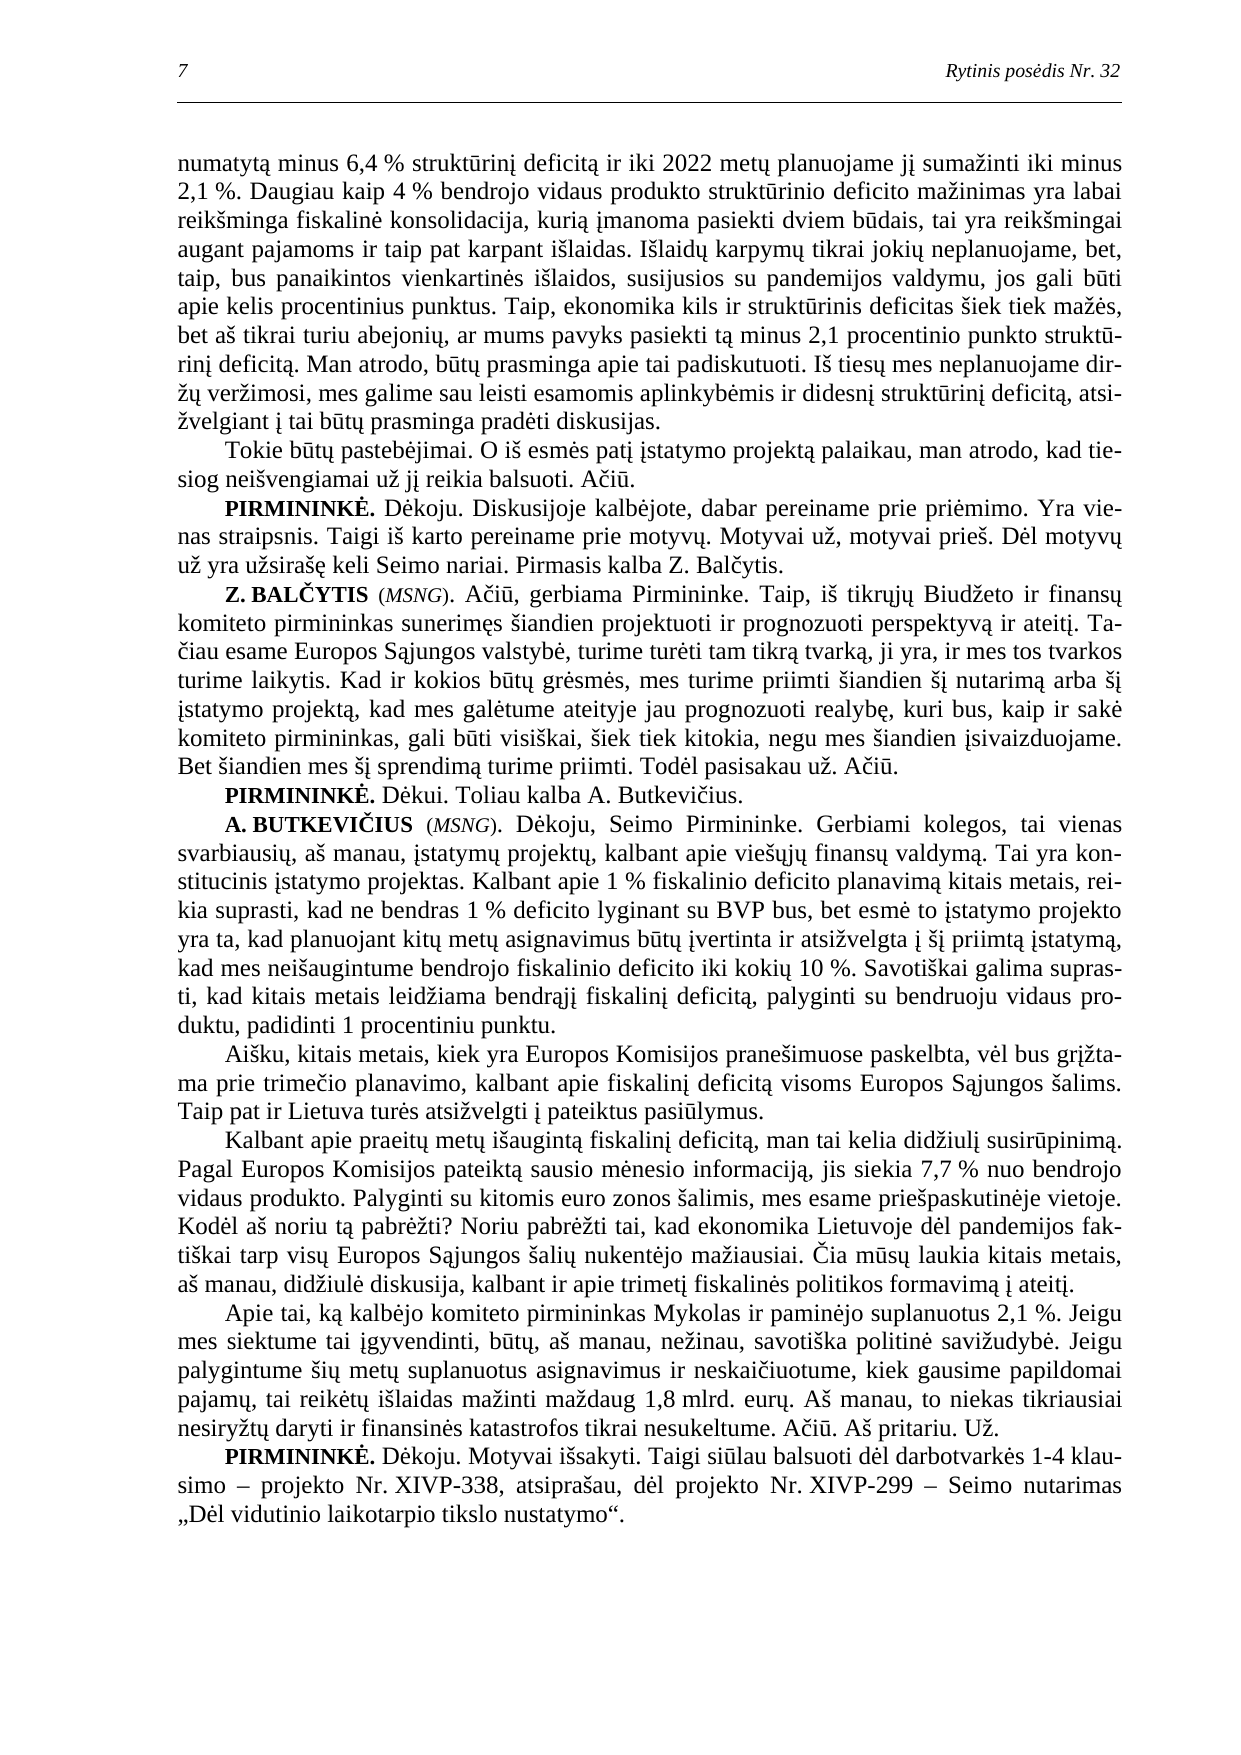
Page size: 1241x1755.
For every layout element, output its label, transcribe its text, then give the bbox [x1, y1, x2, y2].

text nu­ma­ty­tą mi­nus 6,4 % struk­tū­ri­nį de­fi­ci­tą ir iki 2022 me­tų pla­nuo­ja­me jį su­ma­žin­ti iki mi­nus 2,1 %. Dau­giau kaip 4 % ben­dro­jo vi­daus pro­duk­to struk­tū­ri­nio de­fi­ci­to ma­ži­ni­mas yra la­bai reikš­min­ga fis­ka­li­nė kon­so­li­da­ci­ja, ku­rią įma­no­ma pa­siek­ti dviem bū­dais, tai yra reikš­min­gai au­gant pa­ja­moms ir taip pat kar­pant iš­lai­das. Iš­lai­dų kar­py­mų tik­rai jo­kių ne­pla­nuo­ja­me, bet, taip, bus panaikintos vien­kar­ti­nės iš­lai­dos, su­si­ju­sios su pan­de­mi­jos val­dy­mu, jos ga­li bū­ti apie ke­lis pro­cen­ti­nius punk­tus. Taip, eko­no­mi­ka kils ir struk­tū­ri­nis de­fi­ci­tas šiek tiek ma­žės, bet aš tik­rai tu­riu abe­jo­nių, ar mums pa­vyks pa­siek­ti tą mi­nus 2,1 pro­cen­ti­nio punk­to struk­tū­ri­nį de­fi­ci­tą. Man at­ro­do, bū­tų pras­min­ga apie tai pa­dis­ku­tuo­ti. Iš tie­sų mes ne­pla­nuo­ja­me dir­žų ver­ži­mo­si, mes ga­li­me sau leis­ti esa­mo­mis ap­lin­ky­bė­mis ir di­des­nį struk­tū­ri­nį de­fi­ci­tą, at­si­žvel­giant į tai bū­tų pras­min­ga pra­dė­ti dis­ku­si­jas. [177, 148, 1122, 435]
text Apie tai, ką kal­bė­jo ko­mi­te­to pir­mi­nin­kas My­ko­las ir pa­mi­nė­jo su­pla­nuo­tus 2,1 %. Jei­gu mes siek­tu­me tai įgy­ven­din­ti, bū­tų, aš ma­nau, ne­ži­nau, sa­vo­tiš­ka po­li­ti­nė sa­vi­žu­dy­bė. Jei­gu pa­ly­gin­tu­me šių me­tų su­pla­nuo­tus asig­na­vi­mus ir ne­skai­čiuo­tu­me, kiek gau­si­me pa­pil­do­mai pa­ja­mų, tai rei­kė­tų iš­lai­das ma­žin­ti maž­daug 1,8 mlrd. eu­rų. Aš ma­nau, to nie­kas tik­riau­siai ne­si­ryž­tų da­ry­ti ir fi­nan­si­nės ka­tast­ro­fos tik­rai ne­su­kel­tu­me. Ačiū. Aš pri­ta­riu. Už. [177, 1298, 1122, 1441]
text Z. BALČYTIS (MSNG). Ačiū, ger­bia­ma Pir­mi­nin­ke. Taip, iš tik­rų­jų Biu­dže­to ir fi­nan­sų ko­mi­te­to pir­mi­nin­kas su­ne­ri­męs šian­dien pro­jek­tuo­ti ir prog­no­zuo­ti per­spek­ty­vą ir at­ei­tį. Ta­čiau esa­me Eu­ro­pos Są­jun­gos vals­ty­bė, tu­ri­me tu­rė­ti tam tik­rą tvar­ką, ji yra, ir mes tos tvar­kos tu­ri­me lai­ky­tis. Kad ir ko­kios bū­tų grės­mės, mes tu­ri­me pri­im­ti šian­dien šį nu­ta­ri­mą ar­ba šį įsta­ty­mo pro­jek­tą, kad mes ga­lė­tu­me at­ei­ty­je jau prog­no­zuo­ti re­a­ly­bę, ku­ri bus, kaip ir sa­kė ko­mi­te­to pir­mi­nin­kas, ga­li bū­ti vi­siš­kai, šiek tiek ki­to­kia, ne­gu mes šian­dien įsi­vaiz­duo­ja­me. Bet šian­dien mes šį spren­di­mą tu­ri­me pri­im­ti. To­dėl pa­si­sa­kau už. Ačiū. [177, 579, 1122, 780]
text A. BUTKEVIČIUS (MSNG). Dė­ko­ju, Sei­mo Pir­mi­nin­ke. Ger­bia­mi ko­le­gos, tai vie­nas svar­biau­sių, aš ma­nau, įsta­ty­mų pro­jek­tų, kal­bant apie vie­šų­jų fi­nan­sų val­dy­mą. Tai yra kon­sti­tu­ci­nis įsta­ty­mo pro­jek­tas. Kal­bant apie 1 % fis­ka­li­nio de­fi­ci­to pla­na­vi­mą ki­tais me­tais, rei­kia su­pras­ti, kad ne ben­dras 1 % de­fi­ci­to ly­gi­nant su BVP bus, bet es­mė to įsta­ty­mo pro­jek­to yra ta, kad pla­nuo­jant ki­tų me­tų asig­na­vi­mus bū­tų įver­tin­ta ir at­si­žvelg­ta į šį pri­im­tą įsta­ty­mą, kad mes ne­iš­au­gin­tu­me ben­dro­jo fis­ka­li­nio de­fi­ci­to iki ko­kių 10 %. Sa­vo­tiš­kai ga­li­ma su­pras­ti, kad ki­tais me­tais lei­džia­ma ben­drą­jį fis­ka­li­nį de­fi­ci­tą, pa­ly­gin­ti su ben­druo­ju vi­daus pro­duk­tu, pa­di­din­ti 1 pro­cen­ti­niu punk­tu. [177, 809, 1122, 1039]
text Aiš­ku, ki­tais me­tais, kiek yra Eu­ro­pos Ko­mi­si­jos pra­ne­ši­muo­se pa­skelb­ta, vėl bus grįž­ta­ma prie tri­me­čio pla­na­vi­mo, kal­bant apie fis­ka­li­nį de­fi­ci­tą vi­soms Eu­ro­pos Są­jun­gos ša­lims. Taip pat ir Lie­tu­va tu­rės at­si­žvelg­ti į pa­teik­tus pa­siū­ly­mus. [177, 1039, 1122, 1125]
text To­kie bū­tų pa­ste­bė­ji­mai. O iš es­mės pa­tį įsta­ty­mo pro­jek­tą pa­lai­kau, man at­ro­do, kad tie­siog ne­iš­ven­gia­mai už jį rei­kia bal­suo­ti. Ačiū. [177, 435, 1122, 493]
text PIRMININKĖ. Dė­kui. To­liau kal­ba A. But­ke­vi­čius. [177, 780, 1122, 809]
text PIRMININKĖ. Dė­ko­ju. Dis­ku­si­jo­je kal­bė­jo­te, da­bar per­ei­na­me prie pri­ėmi­mo. Yra vie­nas straips­nis. Tai­gi iš kar­to per­ei­na­me prie mo­ty­vų. Mo­ty­vai už, mo­ty­vai prieš. Dėl mo­ty­vų už yra už­si­ra­šę ke­li Sei­mo na­riai. Pir­ma­sis kal­ba Z. Bal­čy­tis. [177, 493, 1122, 579]
text PIRMININKĖ. Dė­ko­ju. Mo­ty­vai iš­sa­ky­ti. Tai­gi siū­lau bal­suo­ti dėl dar­bo­tvarkės 1-4 klau­si­mo – pro­jek­to Nr. XIVP-338, at­si­pra­šau, dėl pro­jek­to Nr. XIVP-299 – Sei­mo nu­ta­ri­mas „Dėl vi­du­ti­nio lai­ko­tar­pio tiks­lo nu­sta­ty­mo“. [177, 1441, 1122, 1528]
text Kal­bant apie pra­ei­tų me­tų iš­au­gin­tą fis­ka­li­nį de­fi­ci­tą, man tai ke­lia di­džiu­lį su­si­rū­pi­ni­mą. Pa­gal Eu­ro­pos Ko­mi­si­jos pa­teik­tą sau­sio mė­ne­sio in­for­ma­ci­ją, jis sie­kia 7,7 % nuo ben­dro­jo vi­daus pro­duk­to. Pa­ly­gin­ti su ki­to­mis eu­ro zo­nos ša­li­mis, mes esa­me prieš­pas­ku­ti­nė­je vie­to­je. Ko­dėl aš no­riu tą pa­brėž­ti? No­riu pa­brėž­ti tai, kad eko­no­mi­ka Lie­tu­vo­je dėl pan­de­mi­jos fak­tiš­kai tarp vi­sų Eu­ro­pos Są­jun­gos ša­lių nu­ken­tė­jo ma­žiau­siai. Čia mū­sų lau­kia ki­tais me­tais, aš ma­nau, di­džiu­lė dis­ku­si­ja, kal­bant ir apie tri­me­tį fis­ka­li­nės po­li­ti­kos for­ma­vi­mą į at­ei­tį. [177, 1125, 1122, 1298]
